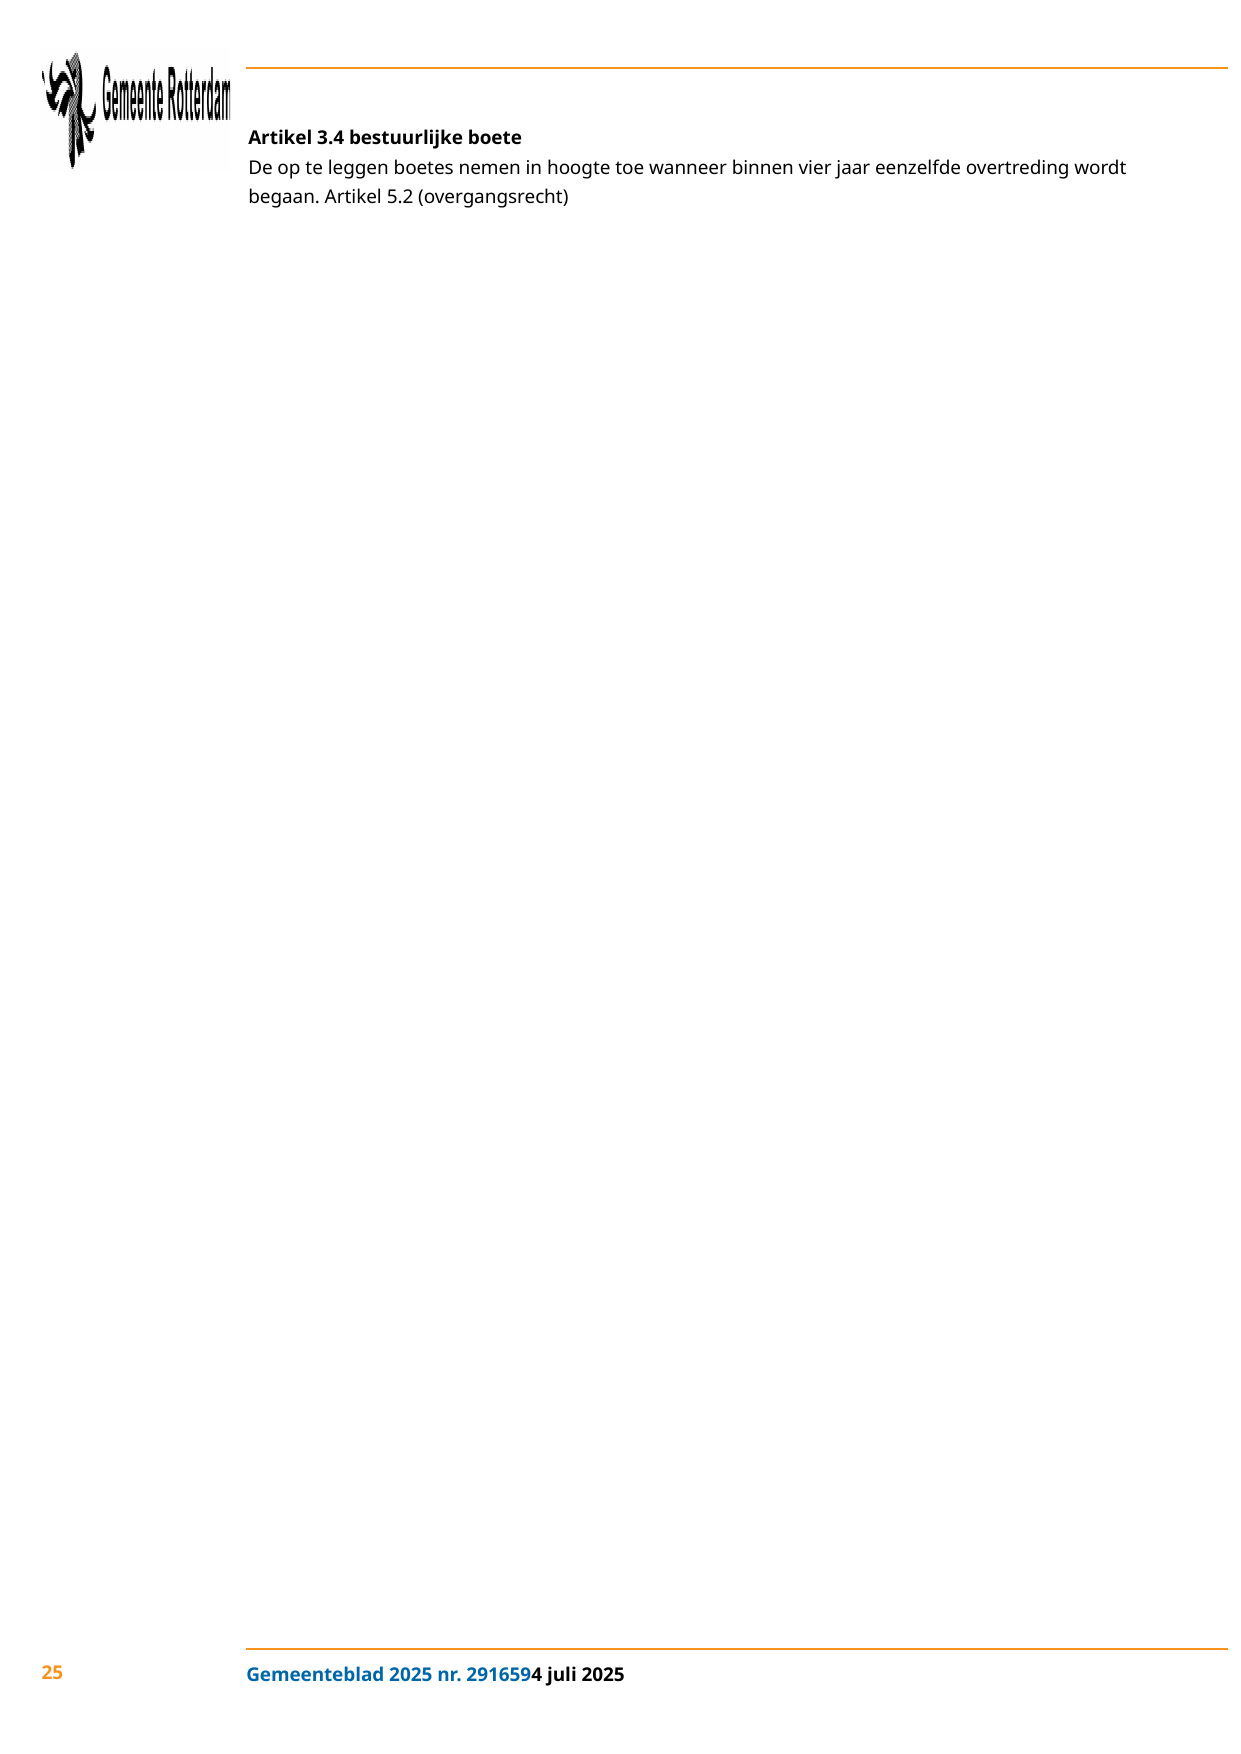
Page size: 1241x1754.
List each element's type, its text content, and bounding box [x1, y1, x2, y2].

text Artikel 3.4 bestuurlijke boete [248, 124, 1152, 150]
picture [41, 47, 231, 172]
text De op te leggen boetes nemen in hoogte toe wanneer binnen vier jaar eenzelfde overtreding wordt begaan. Artikel 5.2 (overgangsrecht) [248, 154, 1152, 209]
